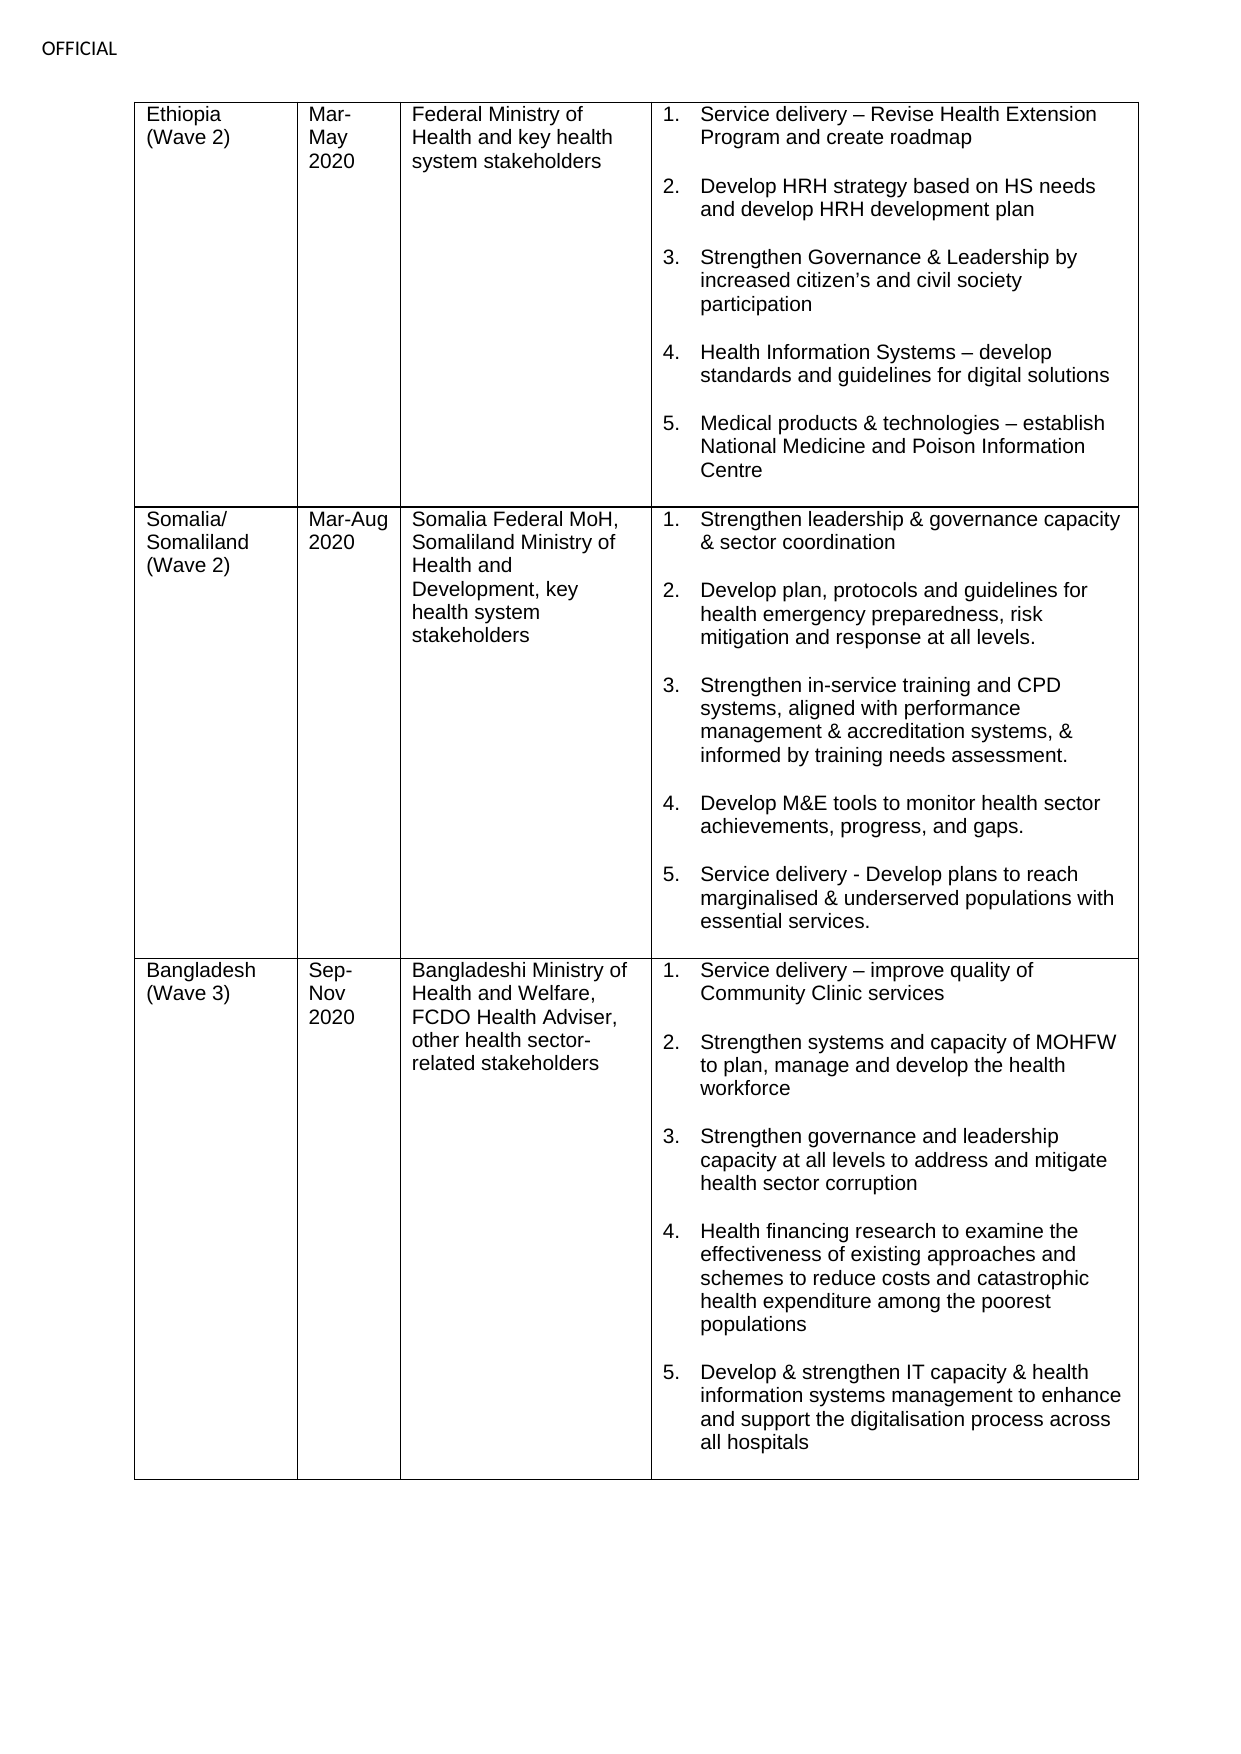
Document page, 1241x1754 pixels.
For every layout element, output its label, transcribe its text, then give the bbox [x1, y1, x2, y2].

table_cell Sep-Nov 2020 [298, 959, 400, 1479]
table_cell Bangladesh (Wave 3) [135, 959, 297, 1479]
table_cell Mar-May 2020 [298, 103, 400, 506]
table_cell Ethiopia (Wave 2) [135, 103, 297, 506]
table_cell Mar-Aug 2020 [298, 508, 400, 958]
table_cell Strengthen leadership & governance capacity & sector coordination Develop plan, protocols and guidelines for health emergency preparedness, risk mitigation and response at all levels. Strengthen in-service training and CPD systems, aligned with performance management & accreditation systems, & informed by training needs assessment. Develop M&E tools to monitor health sector achievements, progress, and gaps. Service delivery - Develop plans to reach marginalised & underserved populations with essential services. [652, 508, 1138, 958]
table_cell Service delivery – improve quality of Community Clinic services Strengthen systems and capacity of MOHFW to plan, manage and develop the health workforce Strengthen governance and leadership capacity at all levels to address and mitigate health sector corruption Health financing research to examine the effectiveness of existing approaches and schemes to reduce costs and catastrophic health expenditure among the poorest populations Develop & strengthen IT capacity & health information systems management to enhance and support the digitalisation process across all hospitals [652, 959, 1138, 1479]
table_cell Federal Ministry of Health and key health system stakeholders [401, 103, 651, 506]
table_cell Somalia/ Somaliland (Wave 2) [135, 508, 297, 958]
table_cell Somalia Federal MoH, Somaliland Ministry of Health and Development, key health system stakeholders [401, 508, 651, 958]
table_cell Bangladeshi Ministry of Health and Welfare, FCDO Health Adviser, other health sector-related stakeholders [401, 959, 651, 1479]
table_cell Service delivery – Revise Health Extension Program and create roadmap Develop HRH strategy based on HS needs and develop HRH development plan Strengthen Governance & Leadership by increased citizen’s and civil society participation Health Information Systems – develop standards and guidelines for digital solutions Medical products & technologies – establish National Medicine and Poison Information Centre [652, 103, 1138, 506]
